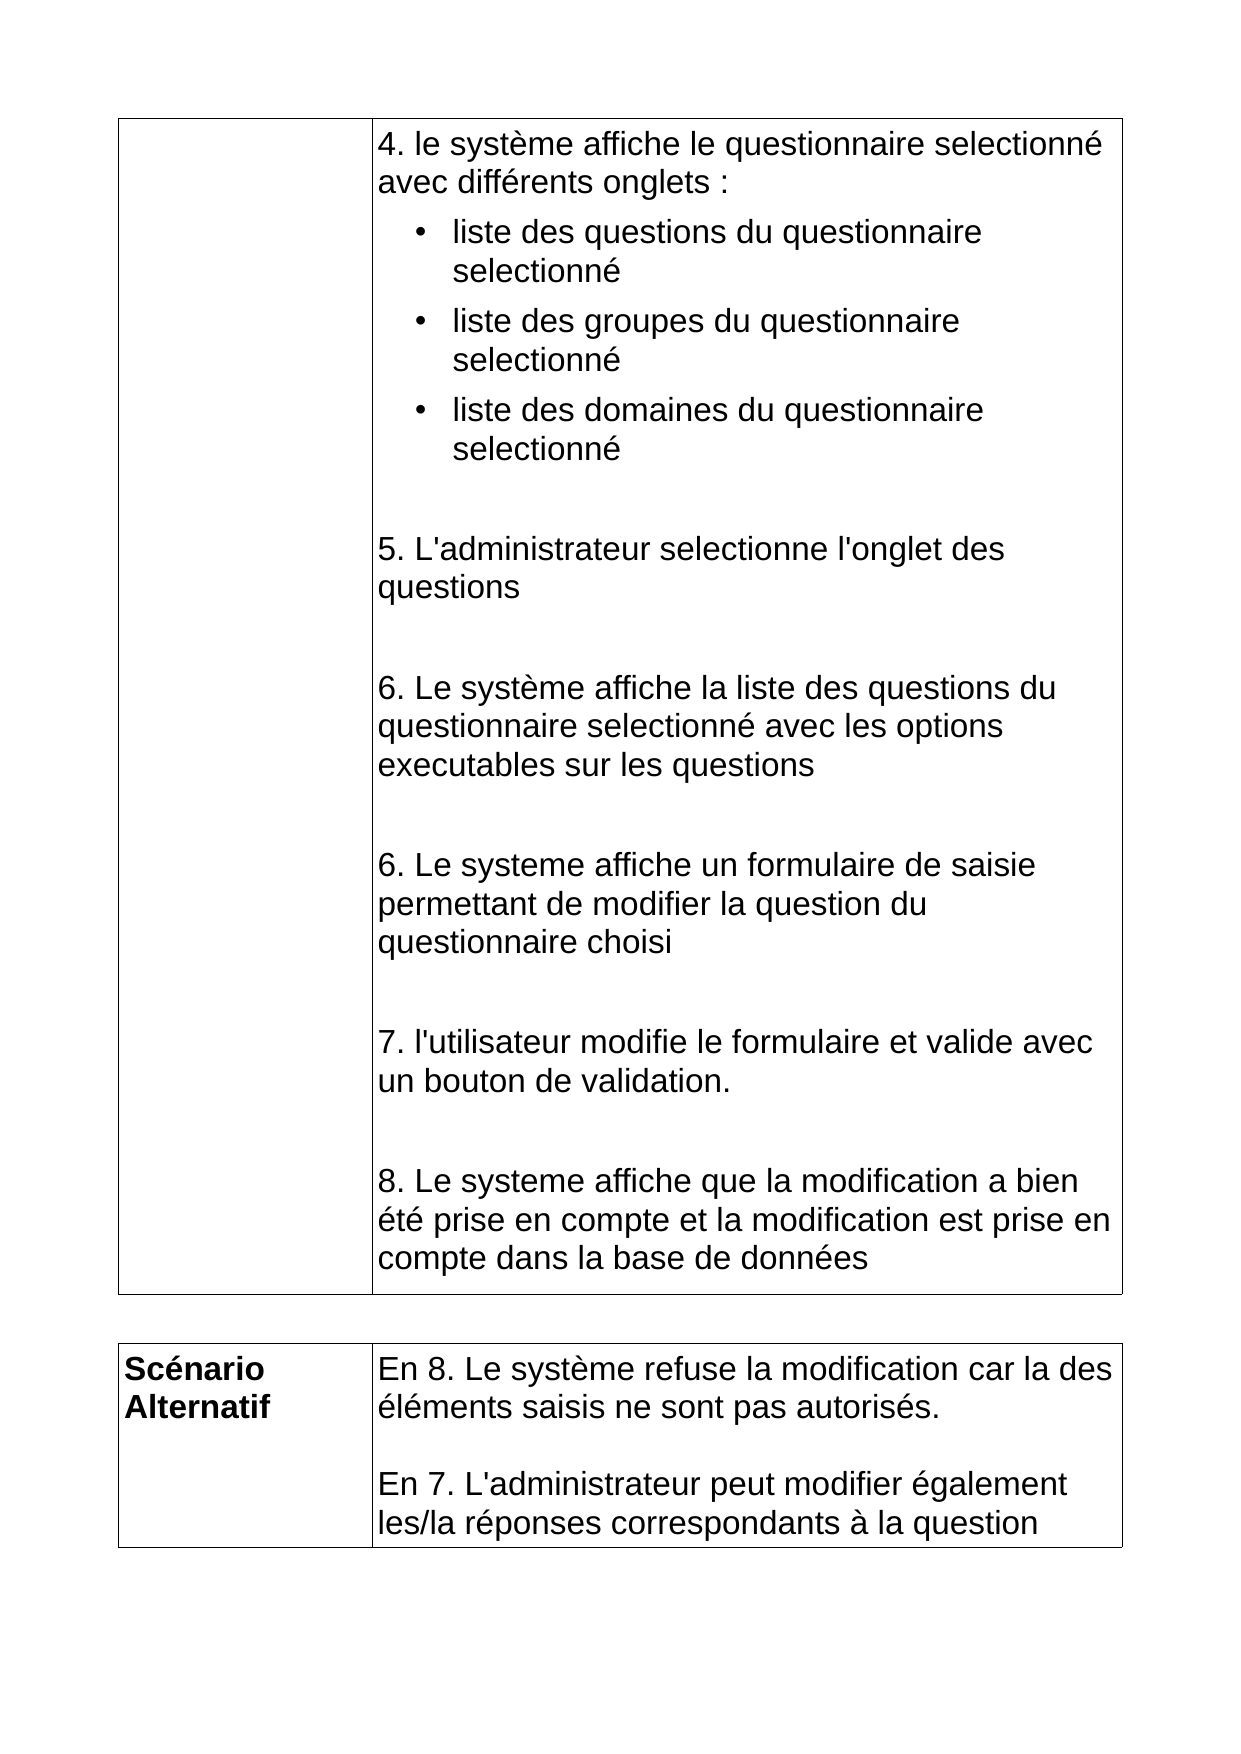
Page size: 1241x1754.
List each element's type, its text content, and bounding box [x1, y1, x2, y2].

table_header 4. le système affiche le questionnaire selectionné avec différents onglets : liste des questions du questionnaire selectionné liste des groupes du questionnaire selectionné liste des domaines du questionnaire selectionné 5. L'administrateur selectionne l'onglet des questions 6. Le système affiche la liste des questions du questionnaire selectionné avec les options executables sur les questions 6. Le systeme affiche un formulaire de saisie permettant de modifier la question du questionnaire choisi 7. l'utilisateur modifie le formulaire et valide avec un bouton de validation. 8. Le systeme affiche que la modification a bien été prise en compte et la modification est prise en compte dans la base de données [373, 119, 1122, 1294]
table_header [119, 119, 372, 1294]
table_header En 8. Le système refuse la modification car la des éléments saisis ne sont pas autorisés. En 7. L'administrateur peut modifier également les/la réponses correspondants à la question [373, 1344, 1122, 1547]
table_header Scénario Alternatif [119, 1344, 372, 1547]
